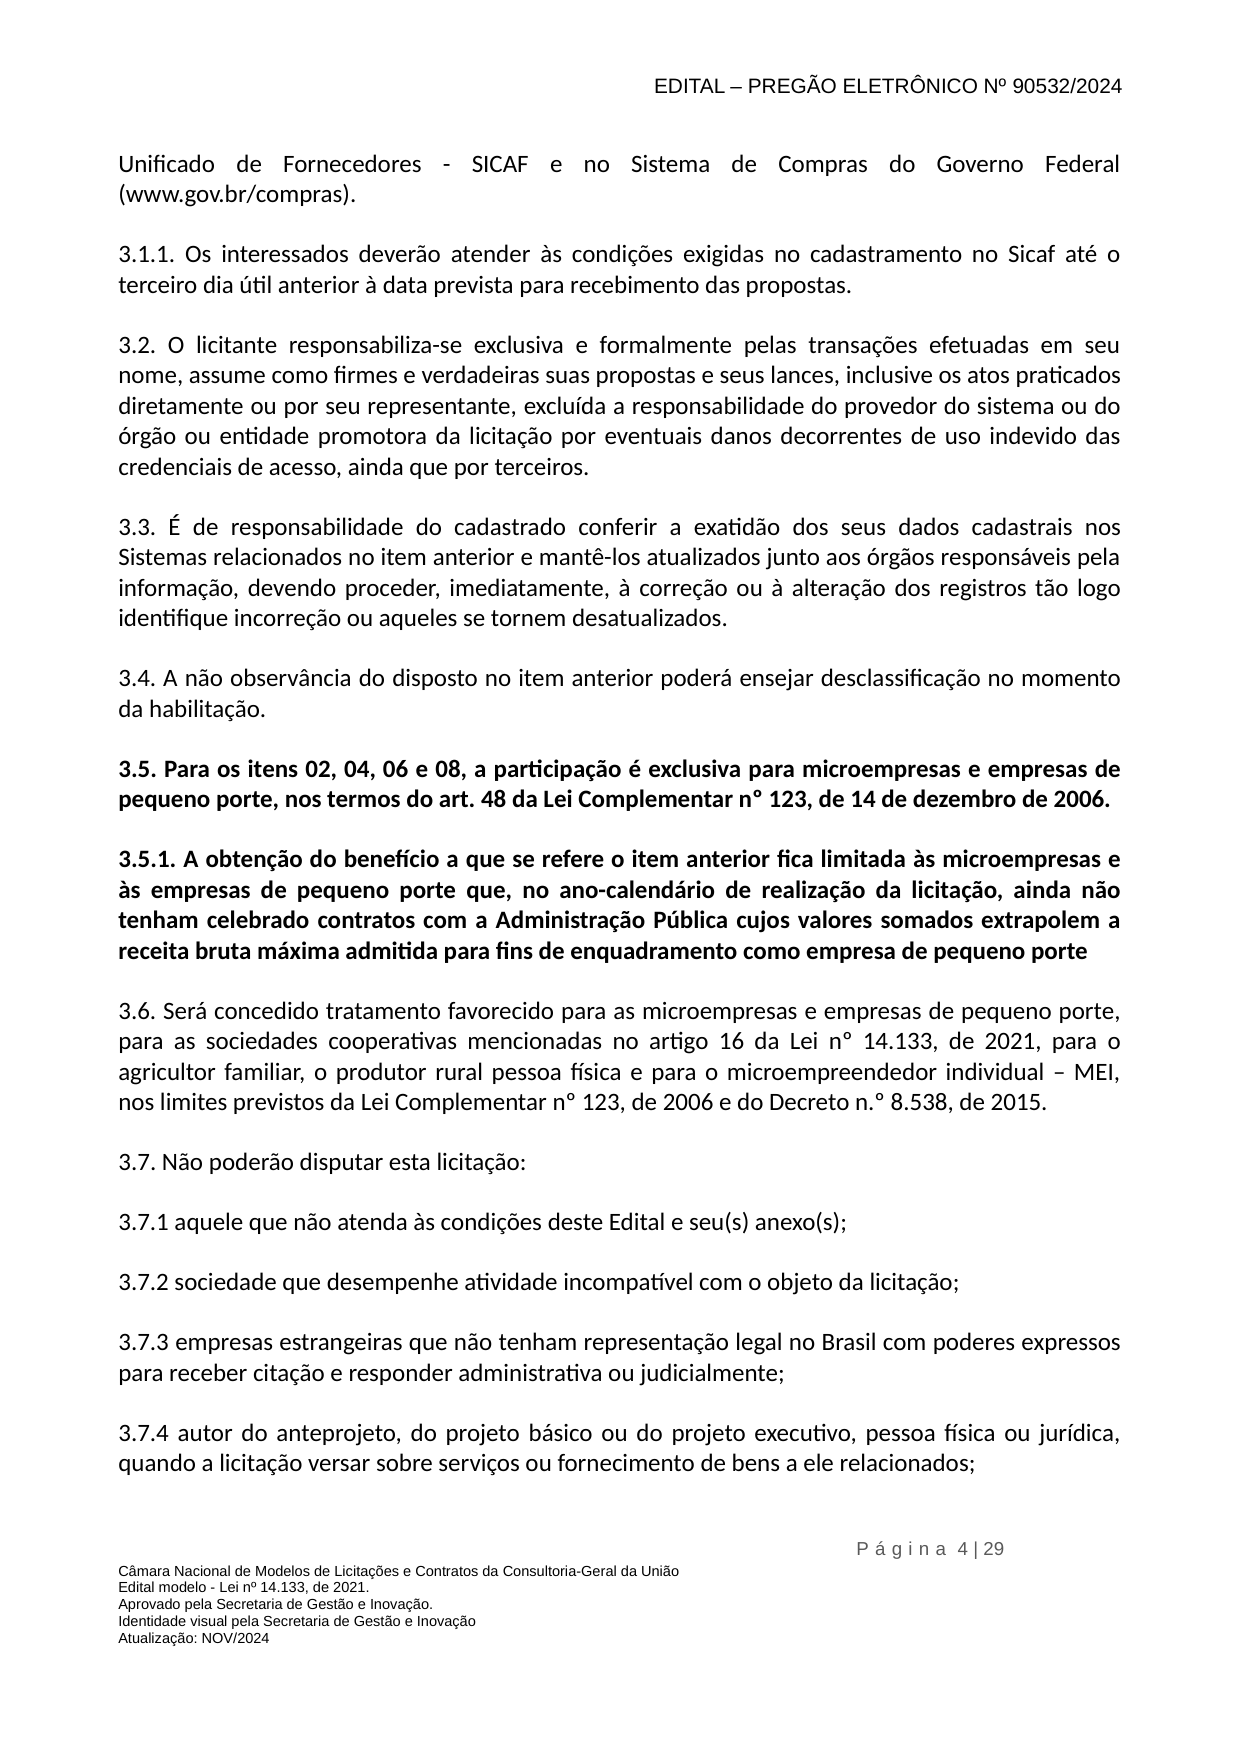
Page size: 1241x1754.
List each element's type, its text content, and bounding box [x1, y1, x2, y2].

text 3.7. Não poderão disputar esta licitação: [118, 1147, 1122, 1177]
text Unificado de Fornecedores - SICAF e no Sistema de Compras do Governo Federal (www.gov.br/compras). [118, 148, 1122, 209]
text 3.6. Será concedido tratamento favorecido para as microempresas e empresas de pequeno porte, para as sociedades cooperativas mencionadas no artigo 16 da Lei nº 14.133, de 2021, para o agricultor familiar, o produtor rural pessoa física e para o microempreendedor individual – MEI, nos limites previstos da Lei Complementar nº 123, de 2006 e do Decreto n.º 8.538, de 2015. [118, 995, 1122, 1117]
text 3.7.3 empresas estrangeiras que não tenham representação legal no Brasil com poderes expressos para receber citação e responder administrativa ou judicialmente; [118, 1327, 1122, 1388]
text 3.3. É de responsabilidade do cadastrado conferir a exatidão dos seus dados cadastrais nos Sistemas relacionados no item anterior e mantê-los atualizados junto aos órgãos responsáveis pela informação, devendo proceder, imediatamente, à correção ou à alteração dos registros tão logo identifique incorreção ou aqueles se tornem desatualizados. [118, 511, 1122, 633]
text 3.7.2 sociedade que desempenhe atividade incompatível com o objeto da licitação; [118, 1267, 1122, 1297]
text 3.2. O licitante responsabiliza-se exclusiva e formalmente pelas transações efetuadas em seu nome, assume como firmes e verdadeiras suas propostas e seus lances, inclusive os atos praticados diretamente ou por seu representante, excluída a responsabilidade do provedor do sistema ou do órgão ou entidade promotora da licitação por eventuais danos decorrentes de uso indevido das credenciais de acesso, ainda que por terceiros. [118, 329, 1122, 481]
text 3.4. A não observância do disposto no item anterior poderá ensejar desclassificação no momento da habilitação. [118, 662, 1122, 723]
text 3.1.1. Os interessados deverão atender às condições exigidas no cadastramento no Sicaf até o terceiro dia útil anterior à data prevista para recebimento das propostas. [118, 238, 1122, 299]
text 3.5.1. A obtenção do benefício a que se refere o item anterior fica limitada às microempresas e às empresas de pequeno porte que, no ano-calendário de realização da licitação, ainda não tenham celebrado contratos com a Administração Pública cujos valores somados extrapolem a receita bruta máxima admitida para fins de enquadramento como empresa de pequeno porte [118, 843, 1122, 966]
text 3.7.1 aquele que não atenda às condições deste Edital e seu(s) anexo(s); [118, 1207, 1122, 1237]
text 3.7.4 autor do anteprojeto, do projeto básico ou do projeto executivo, pessoa física ou jurídica, quando a licitação versar sobre serviços ou fornecimento de bens a ele relacionados; [118, 1417, 1122, 1478]
text 3.5. Para os itens 02, 04, 06 e 08, a participação é exclusiva para microempresas e empresas de pequeno porte, nos termos do art. 48 da Lei Complementar nº 123, de 14 de dezembro de 2006. [118, 753, 1122, 814]
